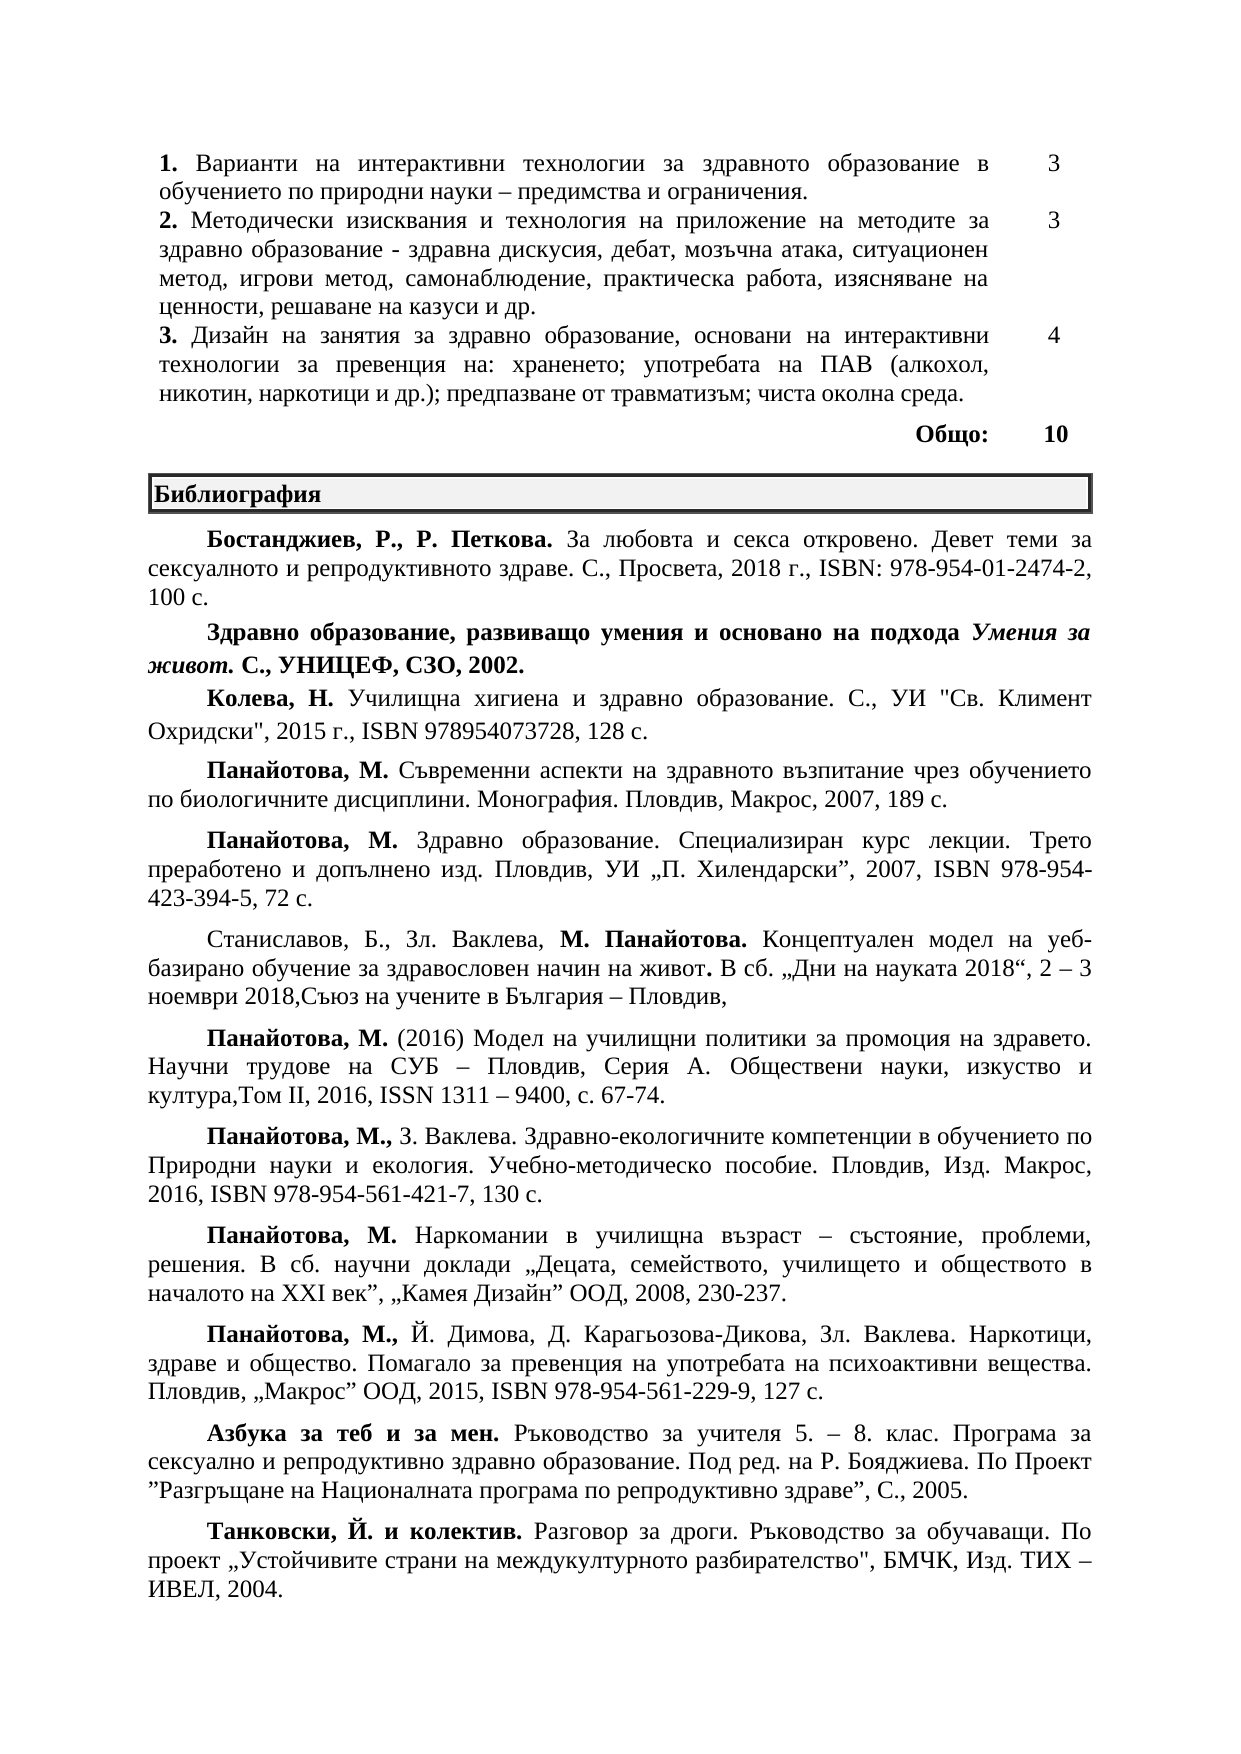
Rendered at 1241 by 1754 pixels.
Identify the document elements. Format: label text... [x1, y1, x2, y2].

text Панайотова, М., З. Ваклева. Здравно-екологичните компетенции в обучението по Природни науки и екология. Учебно-методическо пособие. Пловдив, Изд. Макрос, 2016, ISВN 978-954-561-421-7, 130 с. [148, 1121, 1093, 1208]
table_cell 10 [1001, 406, 1107, 473]
text Панайотова, М. Наркомании в училищна възраст – състояние, проблеми, решения. В сб. научни доклади „Децата, семейството, училището и обществото в началото на ХХІ век”, „Камея Дизайн” ООД, 2008, 230-237. [148, 1220, 1093, 1306]
table_cell 3. Дизайн на занятия за здравно образование, основани на интерактивни технологии за превенция на: храненето; употребата на ПАВ (алкохол, никотин, наркотици и др.); предпазване от травматизъм; чиста околна среда. [148, 320, 1001, 406]
text Панайотова, М. Съвременни аспекти на здравното възпитание чрез обучението по биологичните дисциплини. Монография. Пловдив, Макрос, 2007, 189 с. [148, 755, 1093, 813]
text Панайотова, М., Й. Димова, Д. Карагьозова-Дикова, Зл. Ваклева. Наркотици, здраве и общество. Помагало за превенция на употребата на психоактивни вещества. Пловдив, „Макрос” ООД, 2015, ISBN 978-954-561-229-9, 127 с. [148, 1319, 1093, 1405]
table_cell 4 [1001, 320, 1107, 406]
text Колева, Н. Училищна хигиена и здравно образование. С., УИ "Св. Климент Охридски", 2015 г., ISBN 978954073728, 128 с. [148, 683, 1093, 745]
table_cell 2. Методически изисквания и технология на приложение на методите за здравно образование - здравна дискусия, дебат, мозъчна атака, ситуационен метод, игрови метод, самонаблюдение, практическа работа, изясняване на ценности, решаване на казуси и др. [148, 205, 1001, 320]
table_cell 3 [1001, 205, 1107, 320]
text Панайотова, М. (2016) Модел на училищни политики за промоция на здравето. Научни трудове на СУБ – Пловдив, Серия А. Обществени науки, изкуство и култура,Том II, 2016, ISSN 1311 – 9400, с. 67-74. [148, 1023, 1093, 1109]
text Здравно образование, развиващо умения и основано на подхода Умения за живот. С., УНИЦЕФ, СЗО, 2002. [148, 617, 1093, 679]
text Азбука за теб и за мен. Ръководство за учителя 5. – 8. клас. Програма за сексуално и репродуктивно здравно образование. Под ред. на Р. Бояджиева. По Проект ”Разгръщане на Националната програма по репродуктивно здраве”, С., 2005. [148, 1418, 1093, 1504]
text Библиография [154, 479, 1086, 508]
table_cell Общо: [148, 406, 1001, 473]
text Панайотова, М. Здравно образование. Специализиран курс лекции. Трето преработено и допълнено изд. Пловдив, УИ „П. Хилендарски”, 2007, ISBN 978-954-423-394-5, 72 с. [148, 825, 1093, 911]
text Бостанджиев, Р., Р. Петкова. За любовта и секса откровено. Девет теми за сексуалното и репродуктивното здраве. С., Просвета, 2018 г., ISBN: 978-954-01-2474-2, 100 с. [148, 524, 1093, 611]
text Танковски, Й. и колектив. Разговор за дроги. Ръководство за обучаващи. По проект „Устойчивите страни на междукултурното разбирателство", БМЧК, Изд. ТИХ – ИВЕЛ, 2004. [148, 1516, 1093, 1603]
text Станиславов, Б., Зл. Ваклева, М. Панайотова. Концептуален модел на уеб-базирано обучение за здравословен начин на живот. В сб. „Дни на науката 2018“, 2 – 3 ноември 2018,Съюз на учените в България – Пловдив, [148, 924, 1093, 1010]
table_cell 3 [1001, 148, 1107, 205]
table_cell 1. Варианти на интерактивни технологии за здравното образование в обучението по природни науки – предимства и ограничения. [148, 148, 1001, 205]
